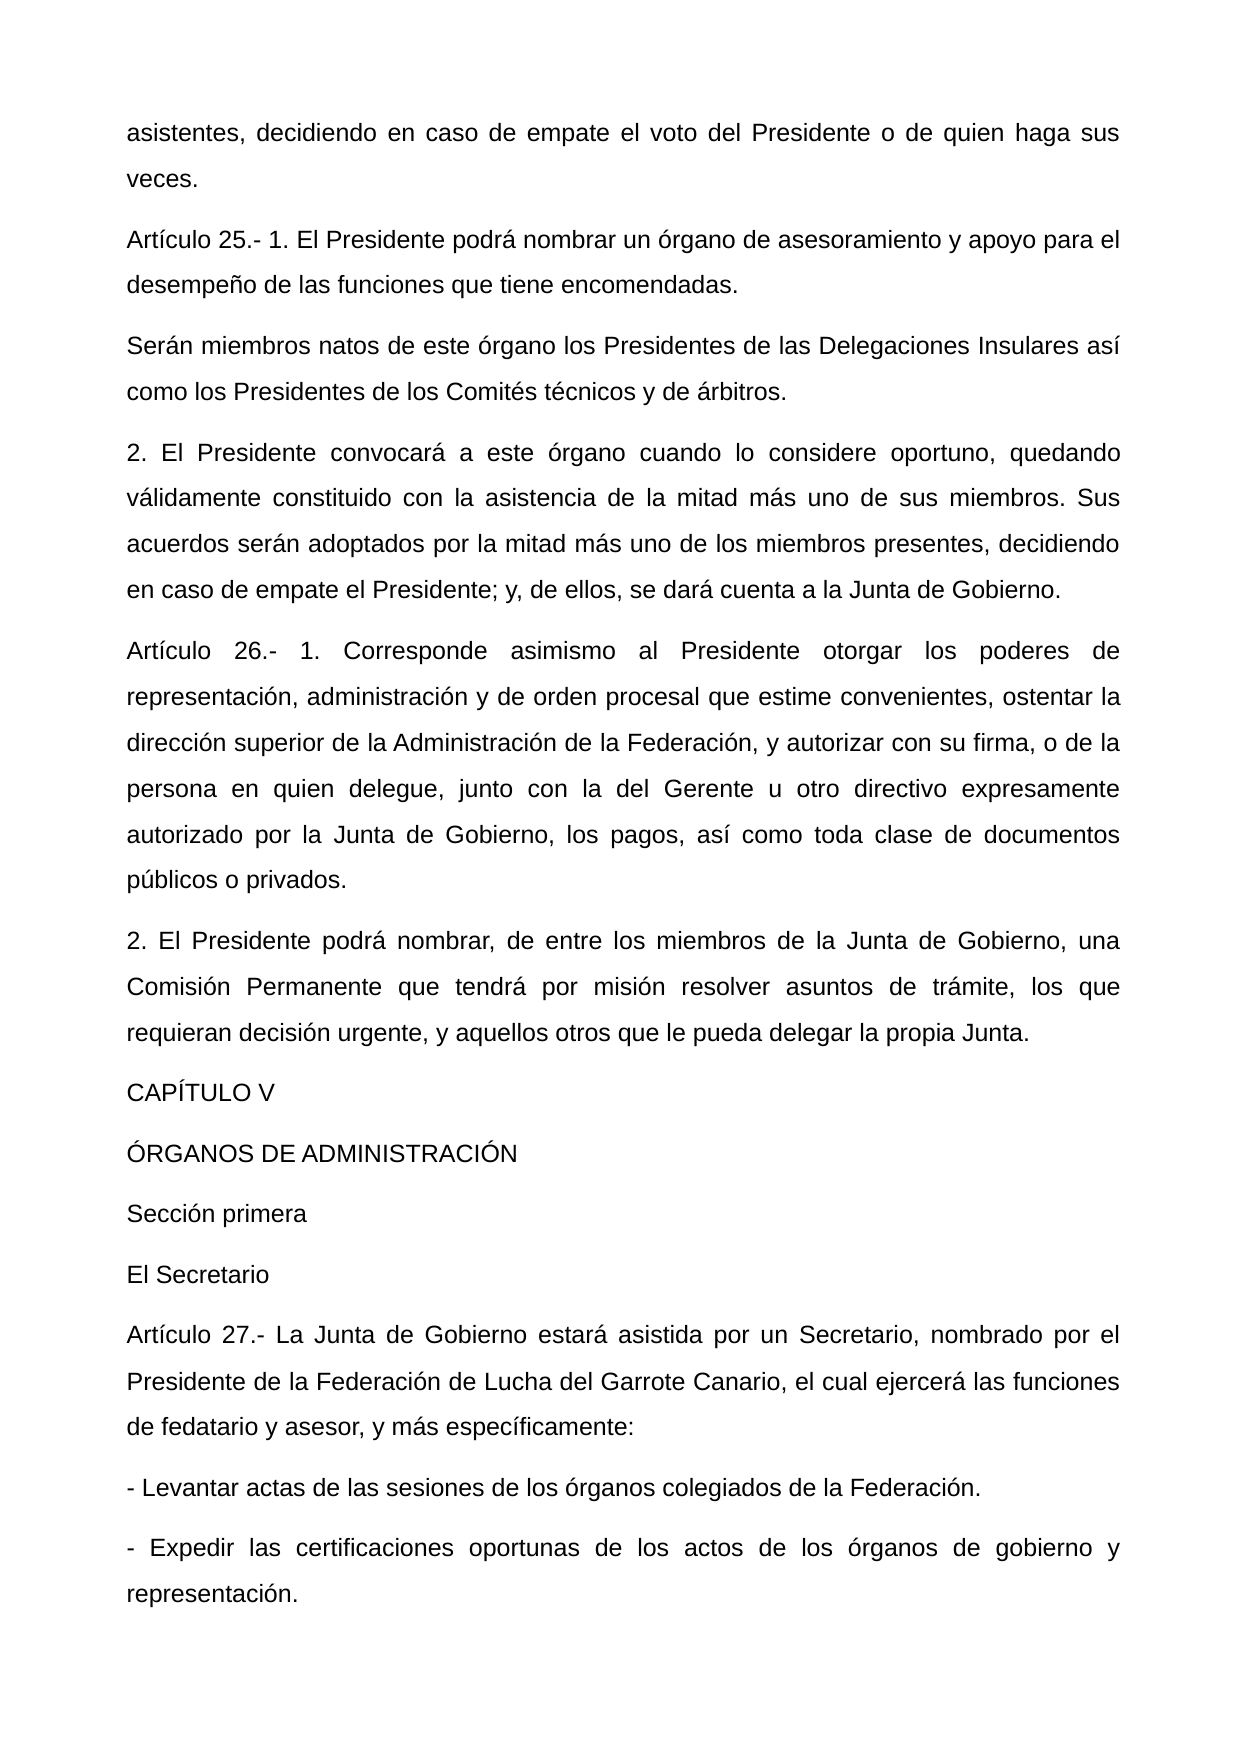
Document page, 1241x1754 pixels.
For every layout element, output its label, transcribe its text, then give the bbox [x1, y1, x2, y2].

text Artículo 26.- 1. Corresponde asimismo al Presidente otorgar los poderes de representación, administración y de orden procesal que estime convenientes, ostentar la dirección superior de la Administración de la Federación, y autorizar con su firma, o de la persona en quien delegue, junto con la del Gerente u otro directivo expresamente autorizado por la Junta de Gobierno, los pagos, así como toda clase de documentos públicos o privados. [126, 636, 1122, 894]
text - Expedir las certificaciones oportunas de los actos de los órganos de gobierno y representación. [126, 1533, 1122, 1608]
text Artículo 25.- 1. El Presidente podrá nombrar un órgano de asesoramiento y apoyo para el desempeño de las funciones que tiene encomendadas. [126, 224, 1122, 299]
text Sección primera [126, 1199, 1122, 1228]
text - Levantar actas de las sesiones de los órganos colegiados de la Federación. [126, 1473, 1122, 1502]
text Artículo 27.- La Junta de Gobierno estará asistida por un Secretario, nombrado por el Presidente de la Federación de Lucha del Garrote Canario, el cual ejercerá las funciones de fedatario y asesor, y más específicamente: [126, 1321, 1122, 1441]
text CAPÍTULO V [126, 1078, 1122, 1107]
text ÓRGANOS DE ADMINISTRACIÓN [126, 1139, 1122, 1168]
text 2. El Presidente convocará a este órgano cuando lo considere oportuno, quedando válidamente constituido con la asistencia de la mitad más uno de sus miembros. Sus acuerdos serán adoptados por la mitad más uno de los miembros presentes, decidiendo en caso de empate el Presidente; y, de ellos, se dará cuenta a la Junta de Gobierno. [126, 437, 1122, 604]
text Serán miembros natos de este órgano los Presidentes de las Delegaciones Insulares así como los Presidentes de los Comités técnicos y de árbitros. [126, 331, 1122, 406]
text El Secretario [126, 1260, 1122, 1289]
text asistentes, decidiendo en caso de empate el voto del Presidente o de quien haga sus veces. [126, 118, 1122, 193]
text 2. El Presidente podrá nombrar, de entre los miembros de la Junta de Gobierno, una Comisión Permanente que tendrá por misión resolver asuntos de trámite, los que requieran decisión urgente, y aquellos otros que le pueda delegar la propia Junta. [126, 926, 1122, 1047]
